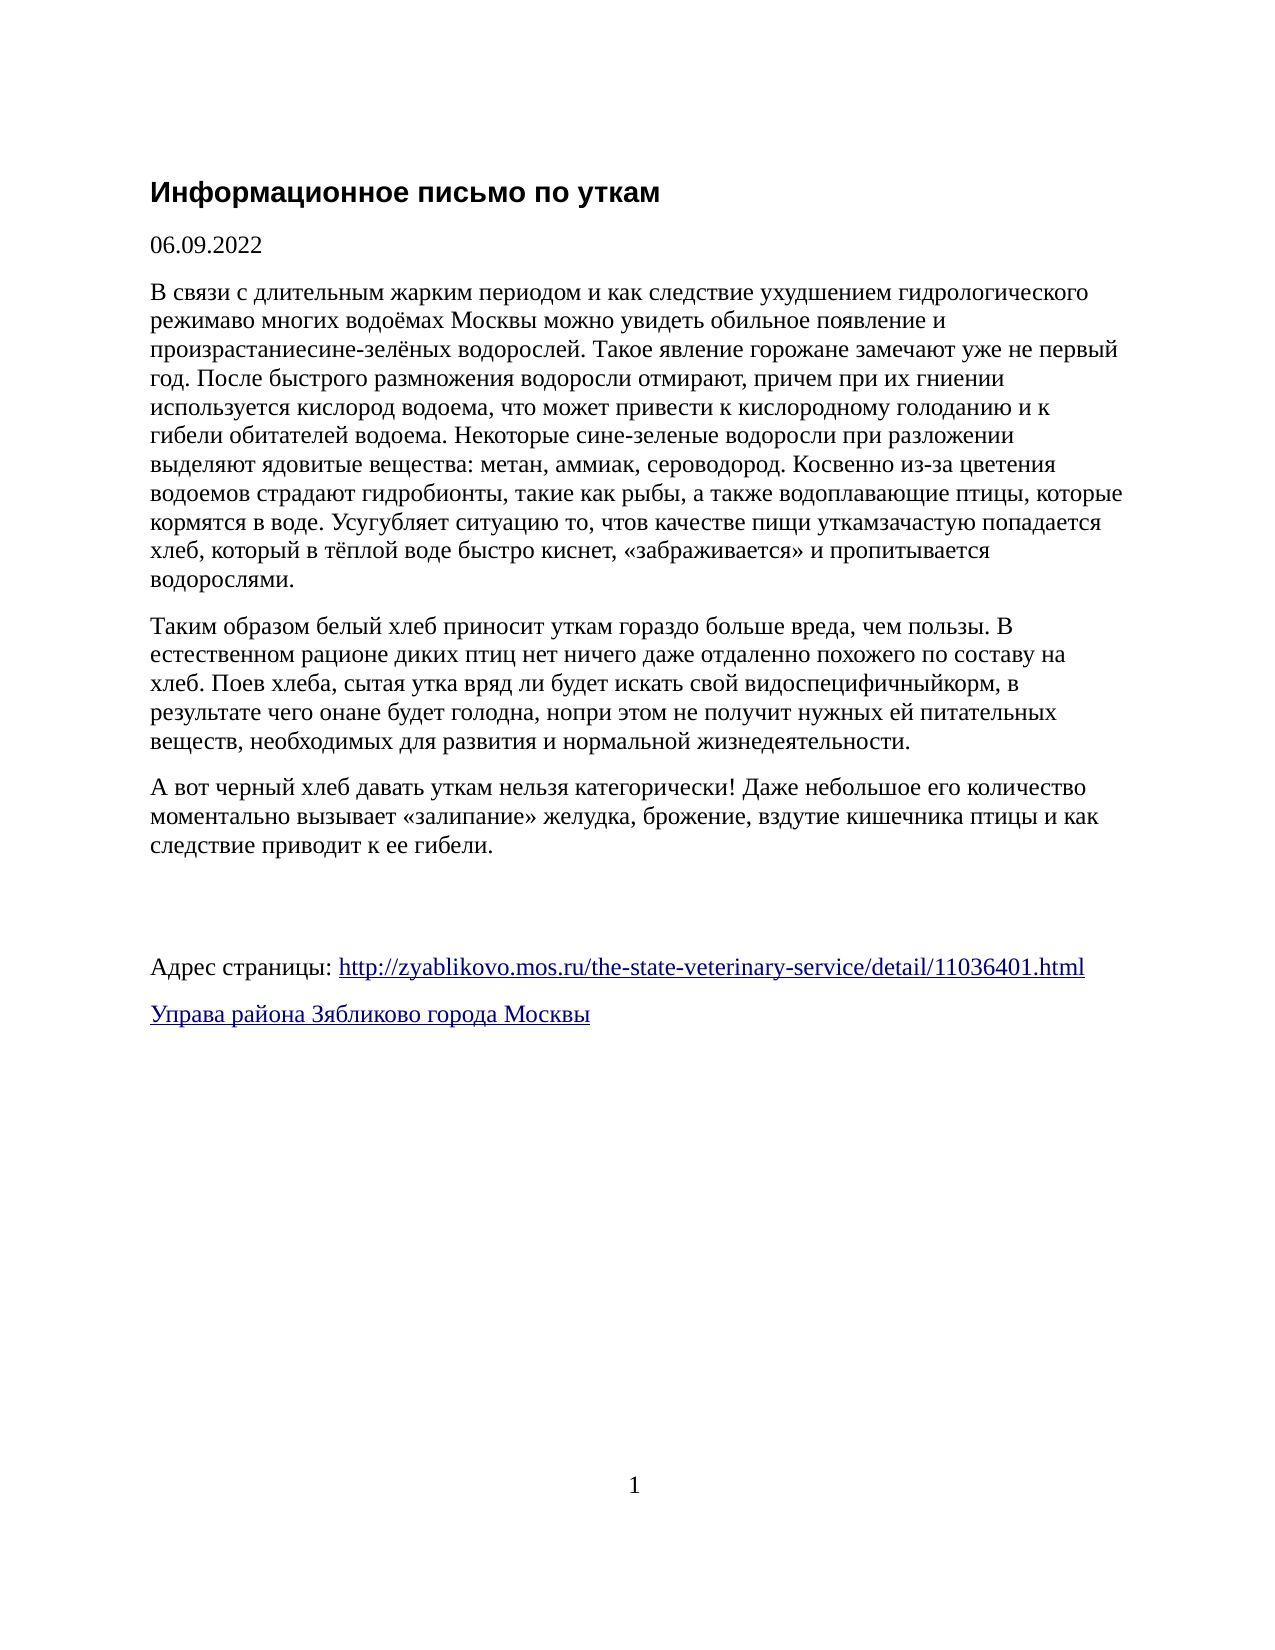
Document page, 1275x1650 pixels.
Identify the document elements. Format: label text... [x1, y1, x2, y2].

text 06.09.2022 [150, 230, 1125, 259]
text А вот черный хлеб давать уткам нельзя категорически! Даже небольшое его количество моментально вызывает «залипание» желудка, брожение, вздутие кишечника птицы и как следствие приводит к ее гибели. [150, 772, 1125, 859]
subtitle Информационное письмо по уткам [150, 175, 1125, 208]
text Управа района Зябликово города Москвы [150, 999, 1125, 1027]
text Адрес страницы: http://zyablikovo.mos.ru/the-state-veterinary-service/detail/11036401.html [150, 952, 1125, 981]
text Таким образом белый хлеб приносит уткам гораздо больше вреда, чем пользы. В естественном рационе диких птиц нет ничего даже отдаленно похожего по составу на хлеб. Поев хлеба, сытая утка вряд ли будет искать свой видоспецифичныйкорм, в результате чего онане будет голодна, нопри этом не получит нужных ей питательных веществ, необходимых для развития и нормальной жизнедеятельности. [150, 611, 1125, 754]
text В связи с длительным жарким периодом и как следствие ухудшением гидрологического режимаво многих водоёмах Москвы можно увидеть обильное появление и произрастаниесине-зелёных водорослей. Такое явление горожане замечают уже не первый год. После быстрого размножения водоросли отмирают, причем при их гниении используется кислород водоема, что может привести к кислородному голоданию и к гибели обитателей водоема. Некоторые сине-зеленые водоросли при разложении выделяют ядовитые вещества: метан, аммиак, сероводород. Косвенно из-за цветения водоемов страдают гидробионты, такие как рыбы, а также водоплавающие птицы, которые кормятся в воде. Усугубляет ситуацию то, чтов качестве пищи уткамзачастую попадается хлеб, который в тёплой воде быстро киснет, «забраживается» и пропитывается водорослями. [150, 277, 1125, 593]
